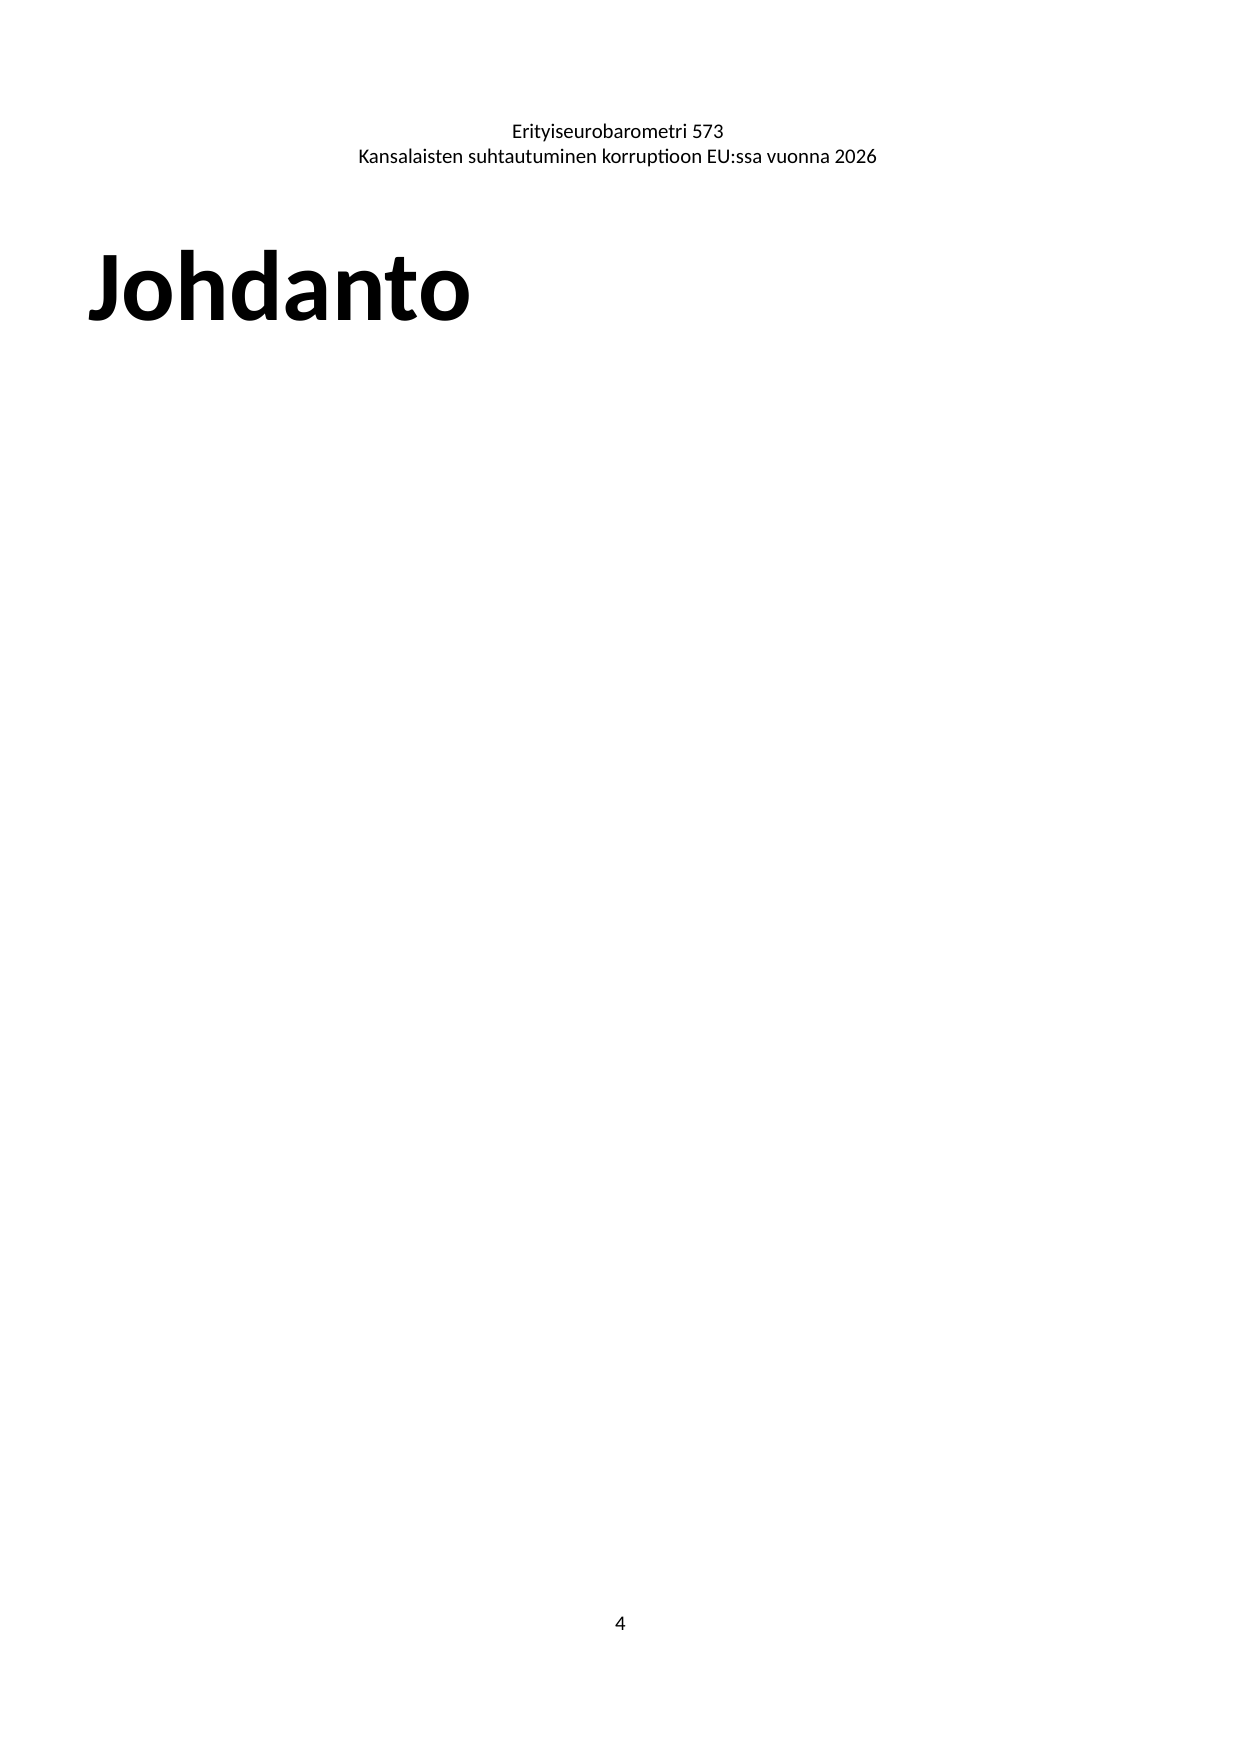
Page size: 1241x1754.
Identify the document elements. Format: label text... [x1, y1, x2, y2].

subtitle Johdanto [88, 223, 1152, 346]
